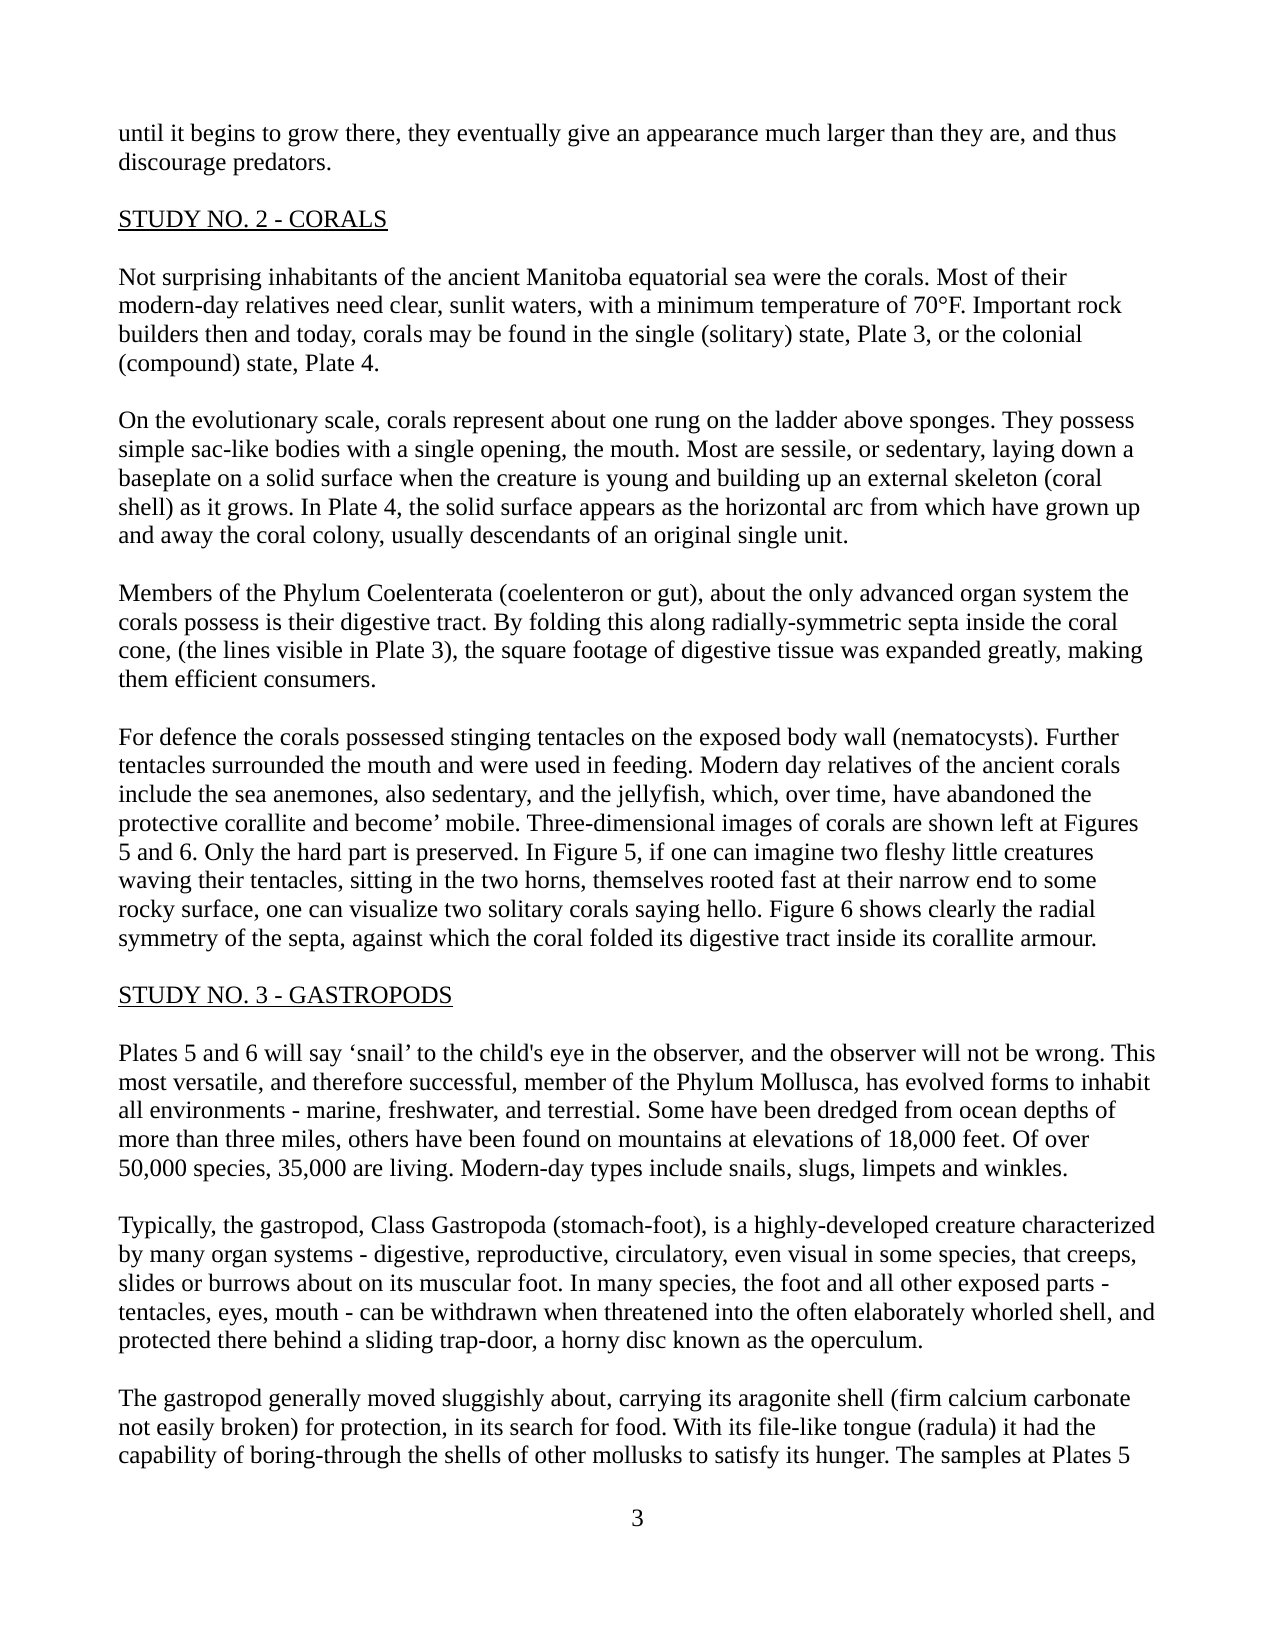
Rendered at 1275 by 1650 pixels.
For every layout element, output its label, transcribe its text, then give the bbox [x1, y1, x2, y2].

text Members of the Phylum Coelenterata (coelenteron or gut), about the only advanced organ system the corals possess is their digestive tract. By folding this along radially-symmetric septa inside the coral cone, (the lines visible in Plate 3), the square footage of digestive tissue was expanded greatly, making them efficient consumers. [118, 578, 1157, 693]
text Not surprising inhabitants of the ancient Manitoba equatorial sea were the corals. Most of their modern-day relatives need clear, sunlit waters, with a minimum temperature of 70°F. Important rock builders then and today, corals may be found in the single (solitary) state, Plate 3, or the colonial (compound) state, Plate 4. [118, 262, 1157, 377]
text until it begins to grow there, they eventually give an appearance much larger than they are, and thus discourage predators. [118, 118, 1157, 176]
text Typically, the gastropod, Class Gastropoda (stomach-foot), is a highly-developed creature characterized by many organ systems - digestive, reproductive, circulatory, even visual in some species, that creeps, slides or burrows about on its muscular foot. In many species, the foot and all other exposed parts - tentacles, eyes, mouth - can be withdrawn when threatened into the often elaborately whorled shell, and protected there behind a sliding trap-door, a horny disc known as the operculum. [118, 1211, 1157, 1354]
text Plates 5 and 6 will say ‘snail’ to the child's eye in the observer, and the observer will not be wrong. This most versatile, and therefore successful, member of the Phylum Mollusca, has evolved forms to inhabit all environments - marine, freshwater, and terrestial. Some have been dredged from ocean depths of more than three miles, others have been found on mountains at elevations of 18,000 feet. Of over 50,000 species, 35,000 are living. Modern-day types include snails, slugs, limpets and winkles. [118, 1038, 1157, 1182]
text STUDY NO. 2 - CORALS [118, 204, 1157, 233]
text STUDY NO. 3 - GASTROPODS [118, 981, 1157, 1009]
text The gastropod generally moved sluggishly about, carrying its aragonite shell (firm calcium carbonate not easily broken) for protection, in its search for food. With its file-like tongue (radula) it had the capability of boring-through the shells of other mollusks to satisfy its hunger. The samples at Plates 5 [118, 1383, 1157, 1469]
text On the evolutionary scale, corals represent about one rung on the ladder above sponges. They possess simple sac-like bodies with a single opening, the mouth. Most are sessile, or sedentary, laying down a baseplate on a solid surface when the creature is young and building up an external skeleton (coral shell) as it grows. In Plate 4, the solid surface appears as the horizontal arc from which have grown up and away the coral colony, usually descendants of an original single unit. [118, 406, 1157, 549]
text For defence the corals possessed stinging tentacles on the exposed body wall (nematocysts). Further tentacles surrounded the mouth and were used in feeding. Modern day relatives of the ancient corals include the sea anemones, also sedentary, and the jellyfish, which, over time, have abandoned the protective corallite and become’ mobile. Three-dimensional images of corals are shown left at Figures 5 and 6. Only the hard part is preserved. In Figure 5, if one can imagine two fleshy little creatures waving their tentacles, sitting in the two horns, themselves rooted fast at their narrow end to some rocky surface, one can visualize two solitary corals saying hello. Figure 6 shows clearly the radial symmetry of the septa, against which the coral folded its digestive tract inside its corallite armour. [118, 722, 1157, 952]
